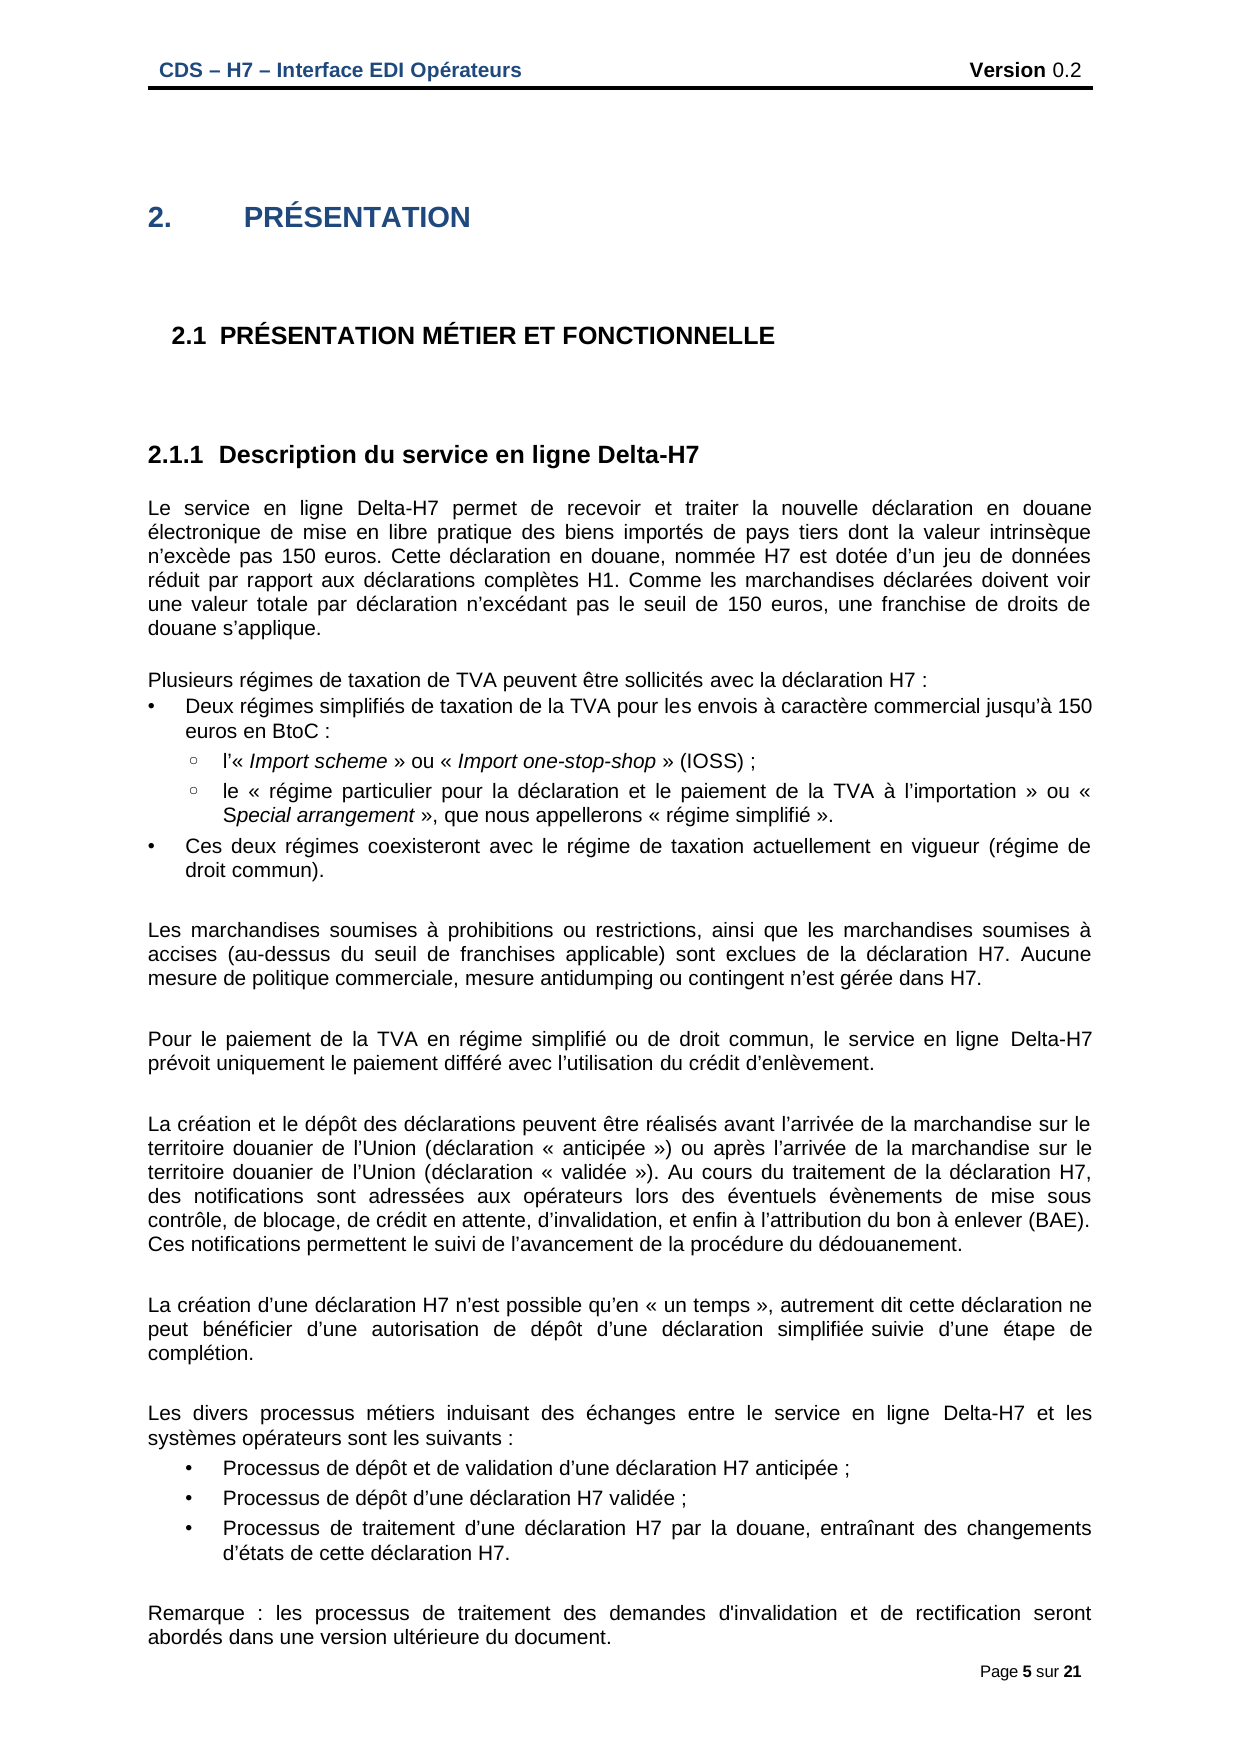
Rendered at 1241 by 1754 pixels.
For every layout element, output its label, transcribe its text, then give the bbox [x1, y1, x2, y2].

subtitle Description du service en ligne Delta-H7 [148, 439, 1092, 469]
list le « régime particulier pour la déclaration et le paiement de la TVA à l’importation » ou « Special arrangement », que nous appellerons « régime simplifié ». [185, 779, 1092, 827]
text La création d’une déclaration H7 n’est possible qu’en « un temps », autrement dit cette déclaration ne peut bénéficier d’une autorisation de dépôt d’une déclaration simplifiée suivie d’une étape de complétion. [148, 1293, 1092, 1365]
text Plusieurs régimes de taxation de TVA peuvent être sollicités avec la déclaration H7 : [148, 668, 1092, 692]
list Processus de dépôt d’une déclaration H7 validée ; [185, 1486, 1092, 1510]
text Les marchandises soumises à prohibitions ou restrictions, ainsi que les marchandises soumises à accises (au-dessus du seuil de franchises applicable) sont exclues de la déclaration H7. Aucune mesure de politique commerciale, mesure antidumping ou contingent n’est gérée dans H7. [148, 918, 1092, 990]
list Ces deux régimes coexisteront avec le régime de taxation actuellement en vigueur (régime de droit commun). [148, 833, 1092, 882]
list Processus de dépôt et de validation d’une déclaration H7 anticipée ; [185, 1456, 1092, 1480]
list Processus de traitement d’une déclaration H7 par la douane, entraînant des changements d’états de cette déclaration H7. [185, 1516, 1092, 1564]
subtitle présentation [148, 200, 1092, 233]
text La création et le dépôt des déclarations peuvent être réalisés avant l’arrivée de la marchandise sur le territoire douanier de l’Union (déclaration « anticipée ») ou après l’arrivée de la marchandise sur le territoire douanier de l’Union (déclaration « validée »). Au cours du traitement de la déclaration H7, des notifications sont adressées aux opérateurs lors des éventuels évènements de mise sous contrôle, de blocage, de crédit en attente, d’invalidation, et enfin à l’attribution du bon à enlever (BAE). Ces notifications permettent le suivi de l’avancement de la procédure du dédouanement. [148, 1112, 1092, 1256]
list l’« Import scheme » ou « Import one-stop-shop » (IOSS) ; [185, 749, 1092, 773]
text Les divers processus métiers induisant des échanges entre le service en ligne Delta-H7 et les systèmes opérateurs sont les suivants : [148, 1401, 1092, 1449]
text Le service en ligne Delta-H7 permet de recevoir et traiter la nouvelle déclaration en douane électronique de mise en libre pratique des biens importés de pays tiers dont la valeur intrinsèque n’excède pas 150 euros. Cette déclaration en douane, nommée H7 est dotée d’un jeu de données réduit par rapport aux déclarations complètes H1. Comme les marchandises déclarées doivent voir une valeur totale par déclaration n’excédant pas le seuil de 150 euros, une franchise de droits de douane s’applique. [148, 496, 1092, 640]
text Pour le paiement de la TVA en régime simplifié ou de droit commun, le service en ligne Delta-H7 prévoit uniquement le paiement différé avec l’utilisation du crédit d’enlèvement. [148, 1027, 1092, 1075]
list Deux régimes simplifiés de taxation de la TVA pour les envois à caractère commercial jusqu’à 150 euros en BtoC : [148, 694, 1092, 743]
text Remarque : les processus de traitement des demandes d'invalidation et de rectification seront abordés dans une version ultérieure du document. [148, 1601, 1092, 1649]
subtitle Présentation métier et fonctionnelle [171, 321, 1092, 350]
